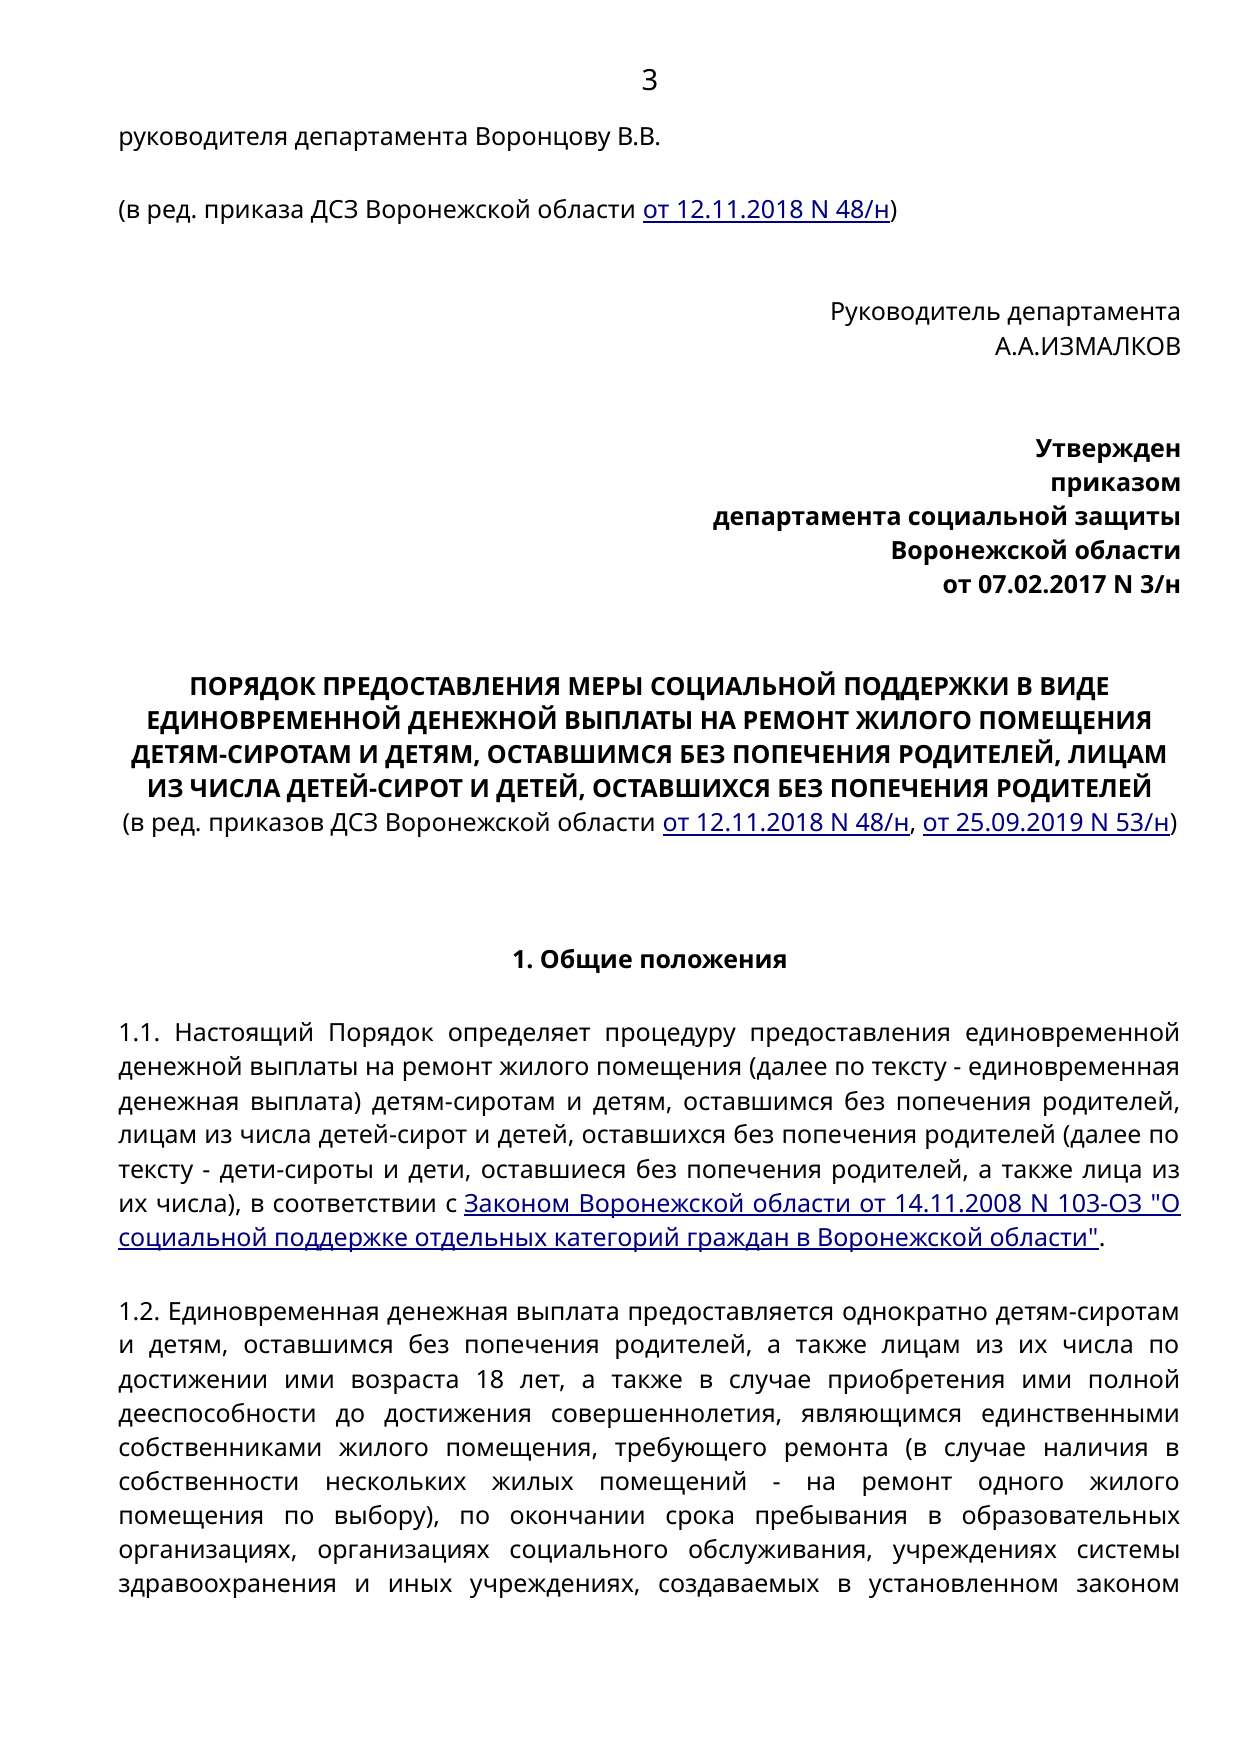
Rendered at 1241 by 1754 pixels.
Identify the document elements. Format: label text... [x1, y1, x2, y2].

text 1.2. Единовременная денежная выплата предоставляется однократно детям-сиротам и детям, оставшимся без попечения родителей, а также лицам из их числа по достижении ими возраста 18 лет, а также в случае приобретения ими полной дееспособности до достижения совершеннолетия, являющимся единственными собственниками жилого помещения, требующего ремонта (в случае наличия в собственности нескольких жилых помещений - на ремонт одного жилого помещения по выбору), по окончании срока пребывания в образовательных организациях, организациях социального обслуживания, учреждениях системы здравоохранения и иных учреждениях, создаваемых в установленном законом [118, 1293, 1181, 1600]
text 1.1. Настоящий Порядок определяет процедуру предоставления единовременной денежной выплаты на ремонт жилого помещения (далее по тексту - единовременная денежная выплата) детям-сиротам и детям, оставшимся без попечения родителей, лицам из числа детей-сирот и детей, оставшихся без попечения родителей (далее по тексту - дети-сироты и дети, оставшиеся без попечения родителей, а также лица из их числа), в соответствии с Законом Воронежской области от 14.11.2008 N 103-ОЗ "О социальной поддержке отдельных категорий граждан в Воронежской области". [118, 1015, 1181, 1253]
text (в ред. приказа ДСЗ Воронежской области от 12.11.2018 N 48/н) [118, 192, 1181, 226]
text ПОРЯДОК ПРЕДОСТАВЛЕНИЯ МЕРЫ СОЦИАЛЬНОЙ ПОДДЕРЖКИ В ВИДЕ ЕДИНОВРЕМЕННОЙ ДЕНЕЖНОЙ ВЫПЛАТЫ НА РЕМОНТ ЖИЛОГО ПОМЕЩЕНИЯ ДЕТЯМ-СИРОТАМ И ДЕТЯМ, ОСТАВШИМСЯ БЕЗ ПОПЕЧЕНИЯ РОДИТЕЛЕЙ, ЛИЦАМ ИЗ ЧИСЛА ДЕТЕЙ-СИРОТ И ДЕТЕЙ, ОСТАВШИХСЯ БЕЗ ПОПЕЧЕНИЯ РОДИТЕЛЕЙ [118, 601, 1181, 805]
text руководителя департамента Воронцову В.В. [118, 118, 1181, 152]
subtitle 1. Общие положения [118, 839, 1181, 975]
text (в ред. приказов ДСЗ Воронежской области от 12.11.2018 N 48/н, от 25.09.2019 N 53/н) [118, 805, 1181, 839]
text Руководитель департамента А.А.ИЗМАЛКОВ [118, 226, 1181, 362]
subtitle Утвержден приказом департамента социальной защиты Воронежской области от 07.02.2017 N 3/н [118, 362, 1181, 601]
